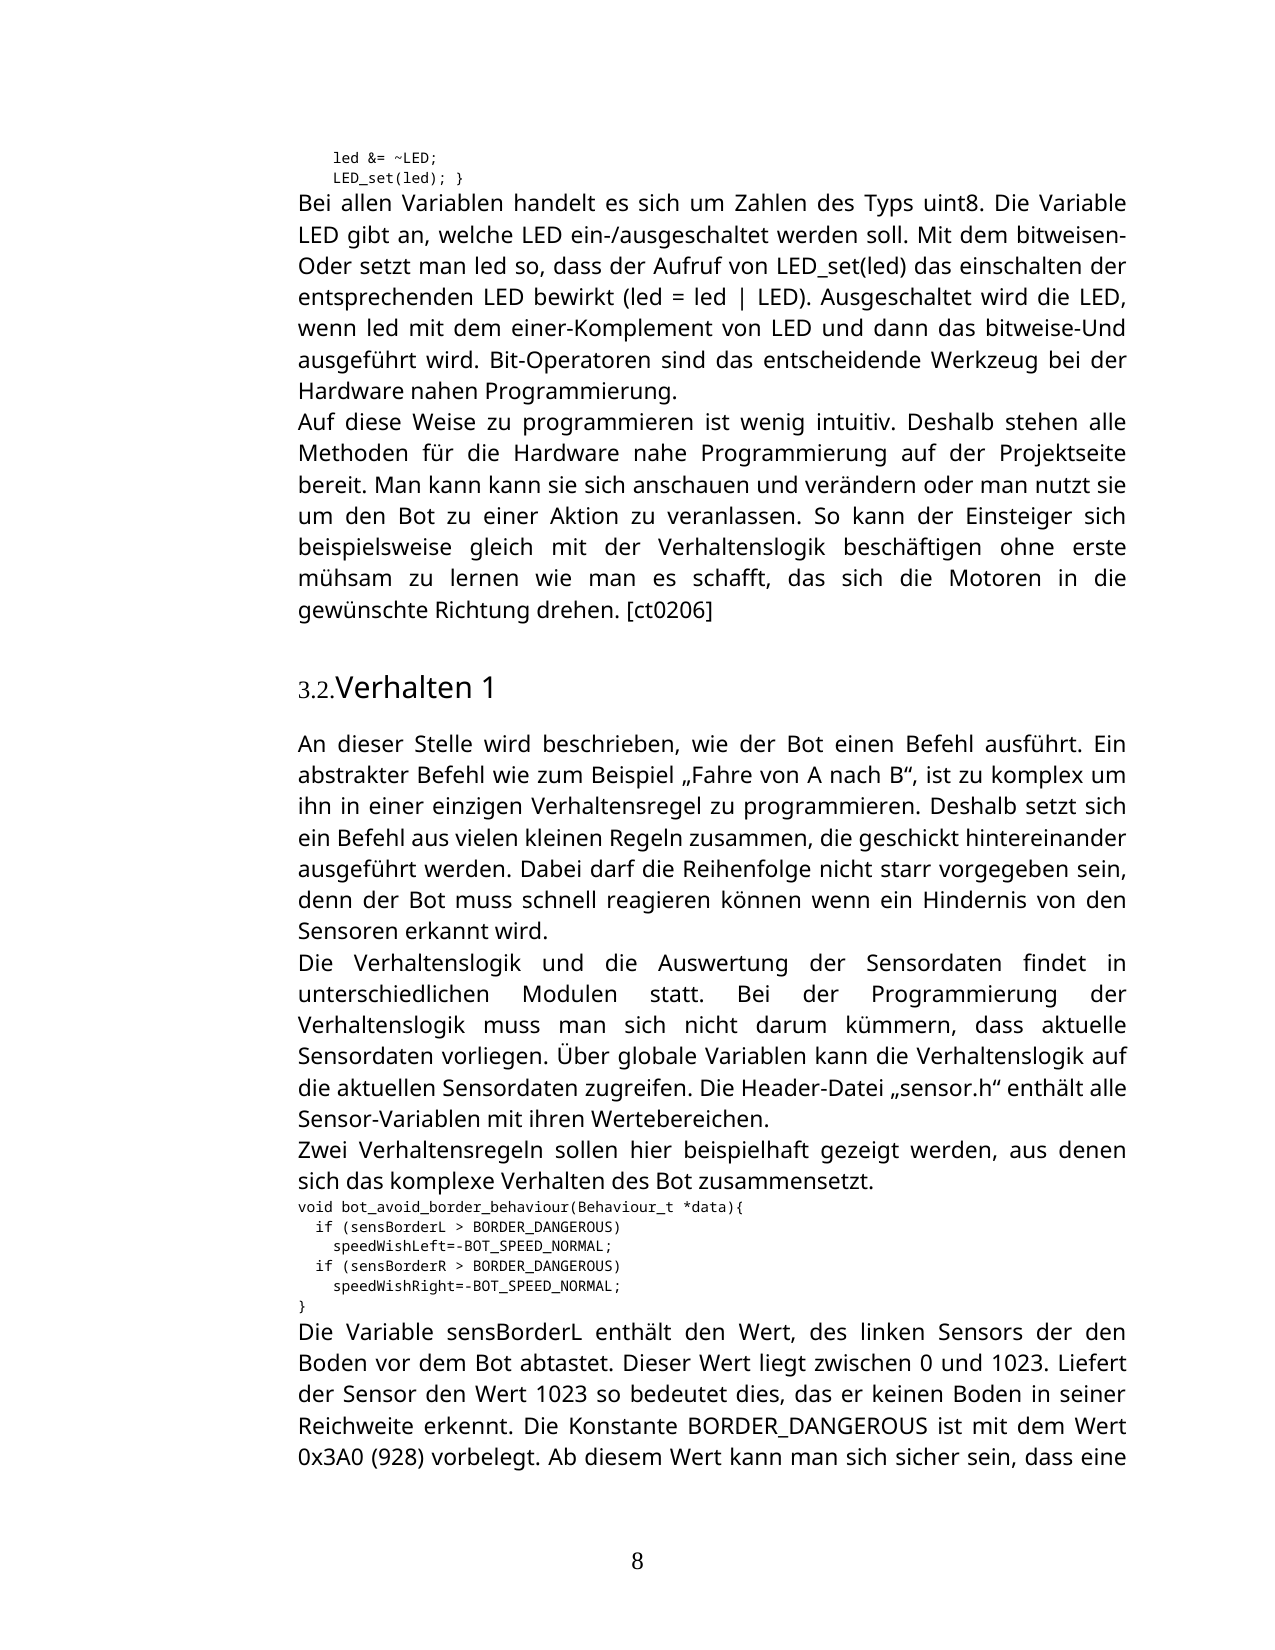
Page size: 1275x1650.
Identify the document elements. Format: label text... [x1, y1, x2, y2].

text } [298, 1296, 1127, 1316]
text void bot_avoid_border_behaviour(Behaviour_t *data){ [298, 1196, 1127, 1216]
text Zwei Verhaltensregeln sollen hier beispielhaft gezeigt werden, aus denen sich das komplexe Verhalten des Bot zusammensetzt. [298, 1134, 1127, 1196]
text Bei allen Variablen handelt es sich um Zahlen des Typs uint8. Die Variable LED gibt an, welche LED ein-/ausgeschaltet werden soll. Mit dem bitweisen-Oder setzt man led so, dass der Aufruf von LED_set(led) das einschalten der entsprechenden LED bewirkt (led = led | LED). Ausgeschaltet wird die LED, wenn led mit dem einer-Komplement von LED und dann das bitweise-Und ausgeführt wird. Bit-Operatoren sind das entscheidende Werkzeug bei der Hardware nahen Programmierung. [298, 187, 1127, 406]
text An dieser Stelle wird beschrieben, wie der Bot einen Befehl ausführt. Ein abstrakter Befehl wie zum Beispiel „Fahre von A nach B“, ist zu komplex um ihn in einer einzigen Verhaltensregel zu programmieren. Deshalb setzt sich ein Befehl aus vielen kleinen Regeln zusammen, die geschickt hintereinander ausgeführt werden. Dabei darf die Reihenfolge nicht starr vorgegeben sein, denn der Bot muss schnell reagieren können wenn ein Hindernis von den Sensoren erkannt wird. [298, 728, 1127, 946]
text if (sensBorderR > BORDER_DANGEROUS) [298, 1256, 1127, 1276]
list Verhalten 1 [298, 666, 1127, 707]
text Die Verhaltenslogik und die Auswertung der Sensordaten findet in unterschiedlichen Modulen statt. Bei der Programmierung der Verhaltenslogik muss man sich nicht darum kümmern, dass aktuelle Sensordaten vorliegen. Über globale Variablen kann die Verhaltenslogik auf die aktuellen Sensordaten zugreifen. Die Header-Datei „sensor.h“ enthält alle Sensor-Variablen mit ihren Wertebereichen. [298, 946, 1127, 1134]
text speedWishLeft=-BOT_SPEED_NORMAL; [298, 1236, 1127, 1256]
text Die Variable sensBorderL enthält den Wert, des linken Sensors der den Boden vor dem Bot abtastet. Dieser Wert liegt zwischen 0 und 1023. Liefert der Sensor den Wert 1023 so bedeutet dies, das er keinen Boden in seiner Reichweite erkennt. Die Konstante BORDER_DANGEROUS ist mit dem Wert 0x3A0 (928) vorbelegt. Ab diesem Wert kann man sich sicher sein, dass eine [298, 1316, 1127, 1472]
text if (sensBorderL > BORDER_DANGEROUS) [298, 1216, 1127, 1236]
text Auf diese Weise zu programmieren ist wenig intuitiv. Deshalb stehen alle Methoden für die Hardware nahe Programmierung auf der Projektseite bereit. Man kann kann sie sich anschauen und verändern oder man nutzt sie um den Bot zu einer Aktion zu veranlassen. So kann der Einsteiger sich beispielsweise gleich mit der Verhaltenslogik beschäftigen ohne erste mühsam zu lernen wie man es schafft, das sich die Motoren in die gewünschte Richtung drehen. [ct0206] [298, 406, 1127, 625]
text LED_set(led); } [298, 167, 1127, 187]
text speedWishRight=-BOT_SPEED_NORMAL; [298, 1276, 1127, 1296]
text led &= ~LED; [298, 148, 1127, 167]
